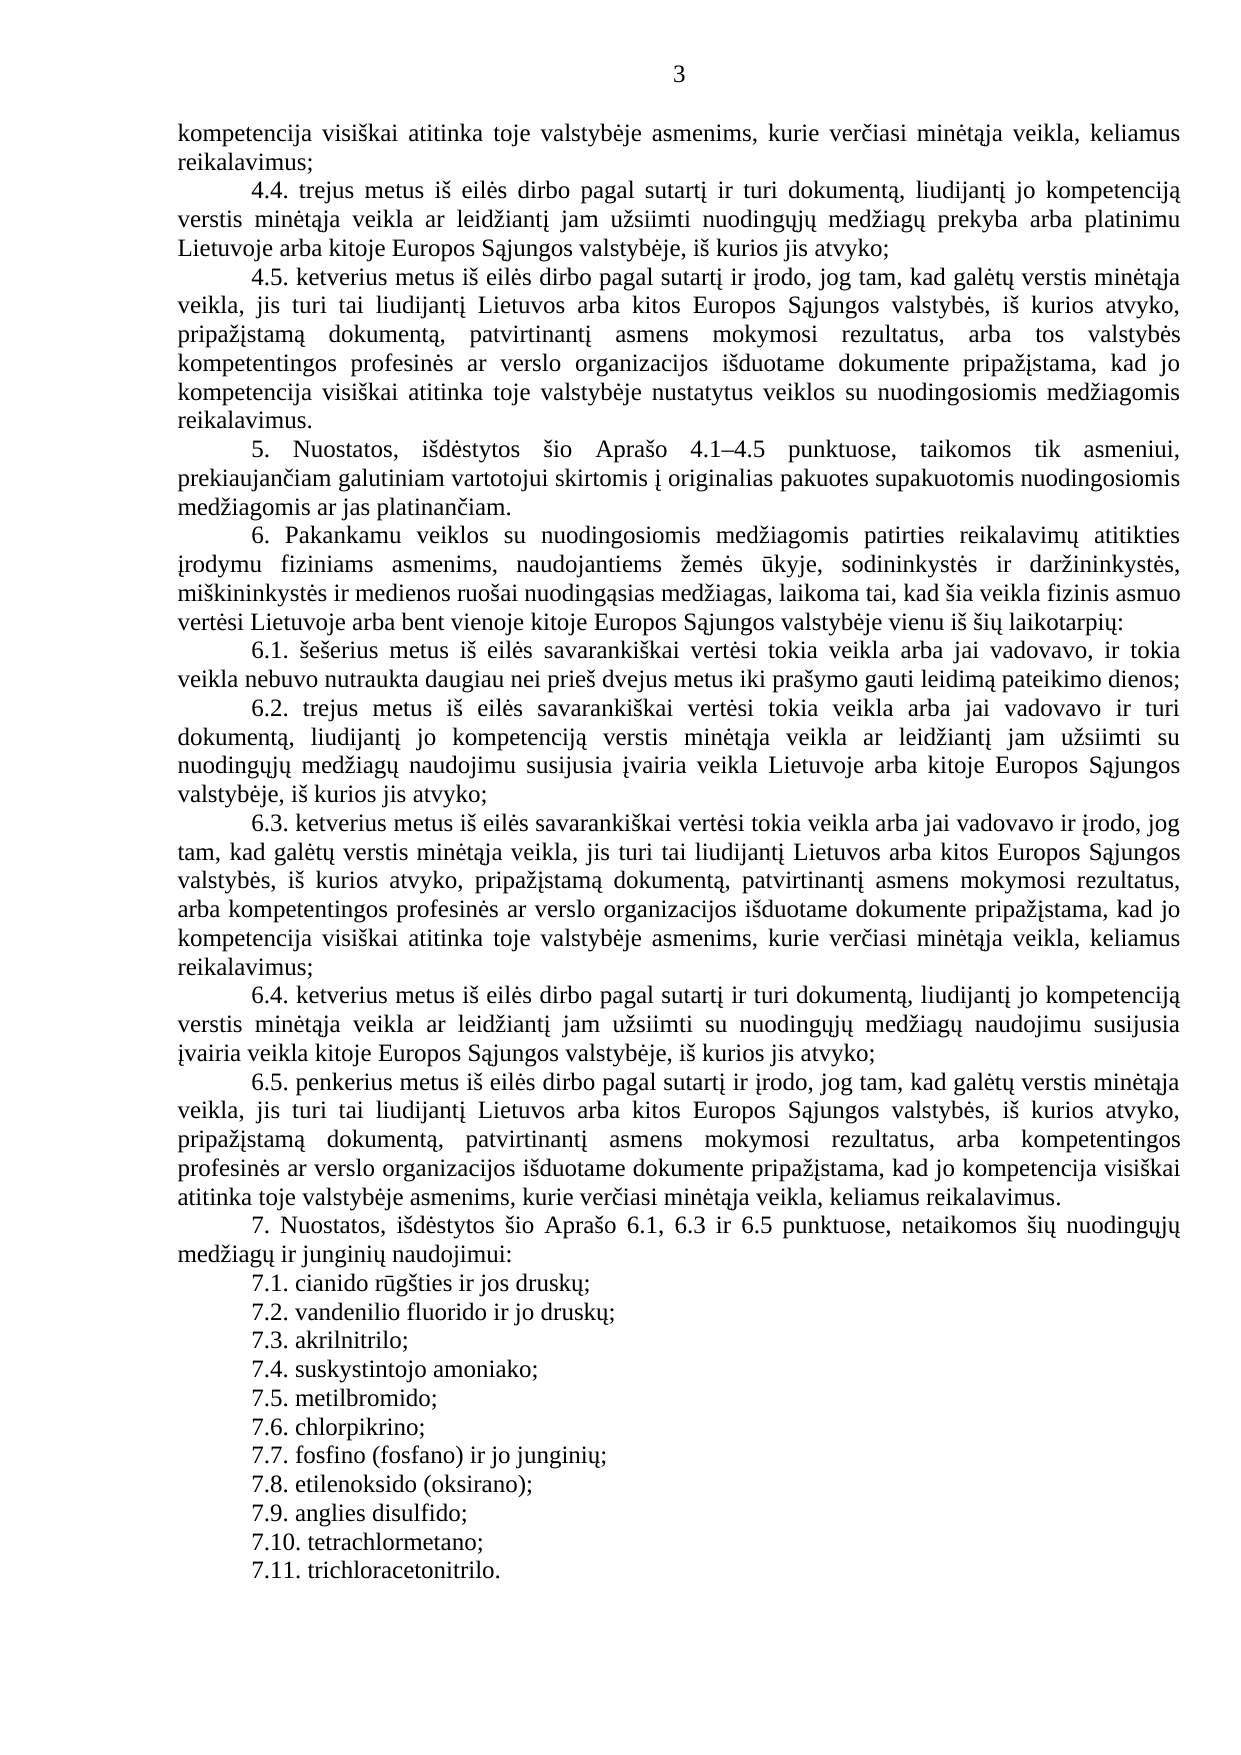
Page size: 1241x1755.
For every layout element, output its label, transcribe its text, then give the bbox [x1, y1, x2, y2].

text 7.4. suskystintojo amoniako; [177, 1354, 1181, 1383]
text 4.4. trejus metus iš eilės dirbo pagal sutartį ir turi dokumentą, liudijantį jo kompetenciją verstis minėtąja veikla ar leidžiantį jam užsiimti nuodingųjų medžiagų prekyba arba platinimu Lietuvoje arba kitoje Europos Sąjungos valstybėje, iš kurios jis atvyko; [177, 176, 1181, 262]
text 7.10. tetrachlormetano; [177, 1527, 1181, 1556]
text 7. Nuostatos, išdėstytos šio Aprašo 6.1, 6.3 ir 6.5 punktuose, netaikomos šių nuodingųjų medžiagų ir junginių naudojimui: [177, 1211, 1181, 1268]
text 4.5. ketverius metus iš eilės dirbo pagal sutartį ir įrodo, jog tam, kad galėtų verstis minėtąja veikla, jis turi tai liudijantį Lietuvos arba kitos Europos Sąjungos valstybės, iš kurios atvyko, pripažįstamą dokumentą, patvirtinantį asmens mokymosi rezultatus, arba tos valstybės kompetentingos profesinės ar verslo organizacijos išduotame dokumente pripažįstama, kad jo kompetencija visiškai atitinka toje valstybėje nustatytus veiklos su nuodingosiomis medžiagomis reikalavimus. [177, 262, 1181, 434]
text 7.6. chlorpikrino; [177, 1412, 1181, 1441]
text 7.8. etilenoksido (oksirano); [177, 1469, 1181, 1498]
text 7.7. fosfino (fosfano) ir jo junginių; [177, 1441, 1181, 1469]
text 7.11. trichloracetonitrilo. [177, 1556, 1181, 1584]
text 7.9. anglies disulfido; [177, 1498, 1181, 1527]
text 6.3. ketverius metus iš eilės savarankiškai vertėsi tokia veikla arba jai vadovavo ir įrodo, jog tam, kad galėtų verstis minėtąja veikla, jis turi tai liudijantį Lietuvos arba kitos Europos Sąjungos valstybės, iš kurios atvyko, pripažįstamą dokumentą, patvirtinantį asmens mokymosi rezultatus, arba kompetentingos profesinės ar verslo organizacijos išduotame dokumente pripažįstama, kad jo kompetencija visiškai atitinka toje valstybėje asmenims, kurie verčiasi minėtąja veikla, keliamus reikalavimus; [177, 808, 1181, 981]
text 7.1. cianido rūgšties ir jos druskų; [177, 1268, 1181, 1297]
text 6.1. šešerius metus iš eilės savarankiškai vertėsi tokia veikla arba jai vadovavo, ir tokia veikla nebuvo nutraukta daugiau nei prieš dvejus metus iki prašymo gauti leidimą pateikimo dienos; [177, 636, 1181, 693]
text 6.5. penkerius metus iš eilės dirbo pagal sutartį ir įrodo, jog tam, kad galėtų verstis minėtąja veikla, jis turi tai liudijantį Lietuvos arba kitos Europos Sąjungos valstybės, iš kurios atvyko, pripažįstamą dokumentą, patvirtinantį asmens mokymosi rezultatus, arba kompetentingos profesinės ar verslo organizacijos išduotame dokumente pripažįstama, kad jo kompetencija visiškai atitinka toje valstybėje asmenims, kurie verčiasi minėtąja veikla, keliamus reikalavimus. [177, 1067, 1181, 1211]
text 7.3. akrilnitrilo; [177, 1326, 1181, 1354]
text 5. Nuostatos, išdėstytos šio Aprašo 4.1–4.5 punktuose, taikomos tik asmeniui, prekiaujančiam galutiniam vartotojui skirtomis į originalias pakuotes supakuotomis nuodingosiomis medžiagomis ar jas platinančiam. [177, 434, 1181, 521]
text 7.5. metilbromido; [177, 1383, 1181, 1412]
text 6. Pakankamu veiklos su nuodingosiomis medžiagomis patirties reikalavimų atitikties įrodymu fiziniams asmenims, naudojantiems žemės ūkyje, sodininkystės ir daržininkystės, miškininkystės ir medienos ruošai nuodingąsias medžiagas, laikoma tai, kad šia veikla fizinis asmuo vertėsi Lietuvoje arba bent vienoje kitoje Europos Sąjungos valstybėje vienu iš šių laikotarpių: [177, 521, 1181, 636]
text 6.2. trejus metus iš eilės savarankiškai vertėsi tokia veikla arba jai vadovavo ir turi dokumentą, liudijantį jo kompetenciją verstis minėtąja veikla ar leidžiantį jam užsiimti su nuodingųjų medžiagų naudojimu susijusia įvairia veikla Lietuvoje arba kitoje Europos Sąjungos valstybėje, iš kurios jis atvyko; [177, 693, 1181, 808]
text 7.2. vandenilio fluorido ir jo druskų; [177, 1297, 1181, 1326]
text kompetencija visiškai atitinka toje valstybėje asmenims, kurie verčiasi minėtąja veikla, keliamus reikalavimus; [177, 118, 1181, 176]
text 6.4. ketverius metus iš eilės dirbo pagal sutartį ir turi dokumentą, liudijantį jo kompetenciją verstis minėtąja veikla ar leidžiantį jam užsiimti su nuodingųjų medžiagų naudojimu susijusia įvairia veikla kitoje Europos Sąjungos valstybėje, iš kurios jis atvyko; [177, 981, 1181, 1067]
